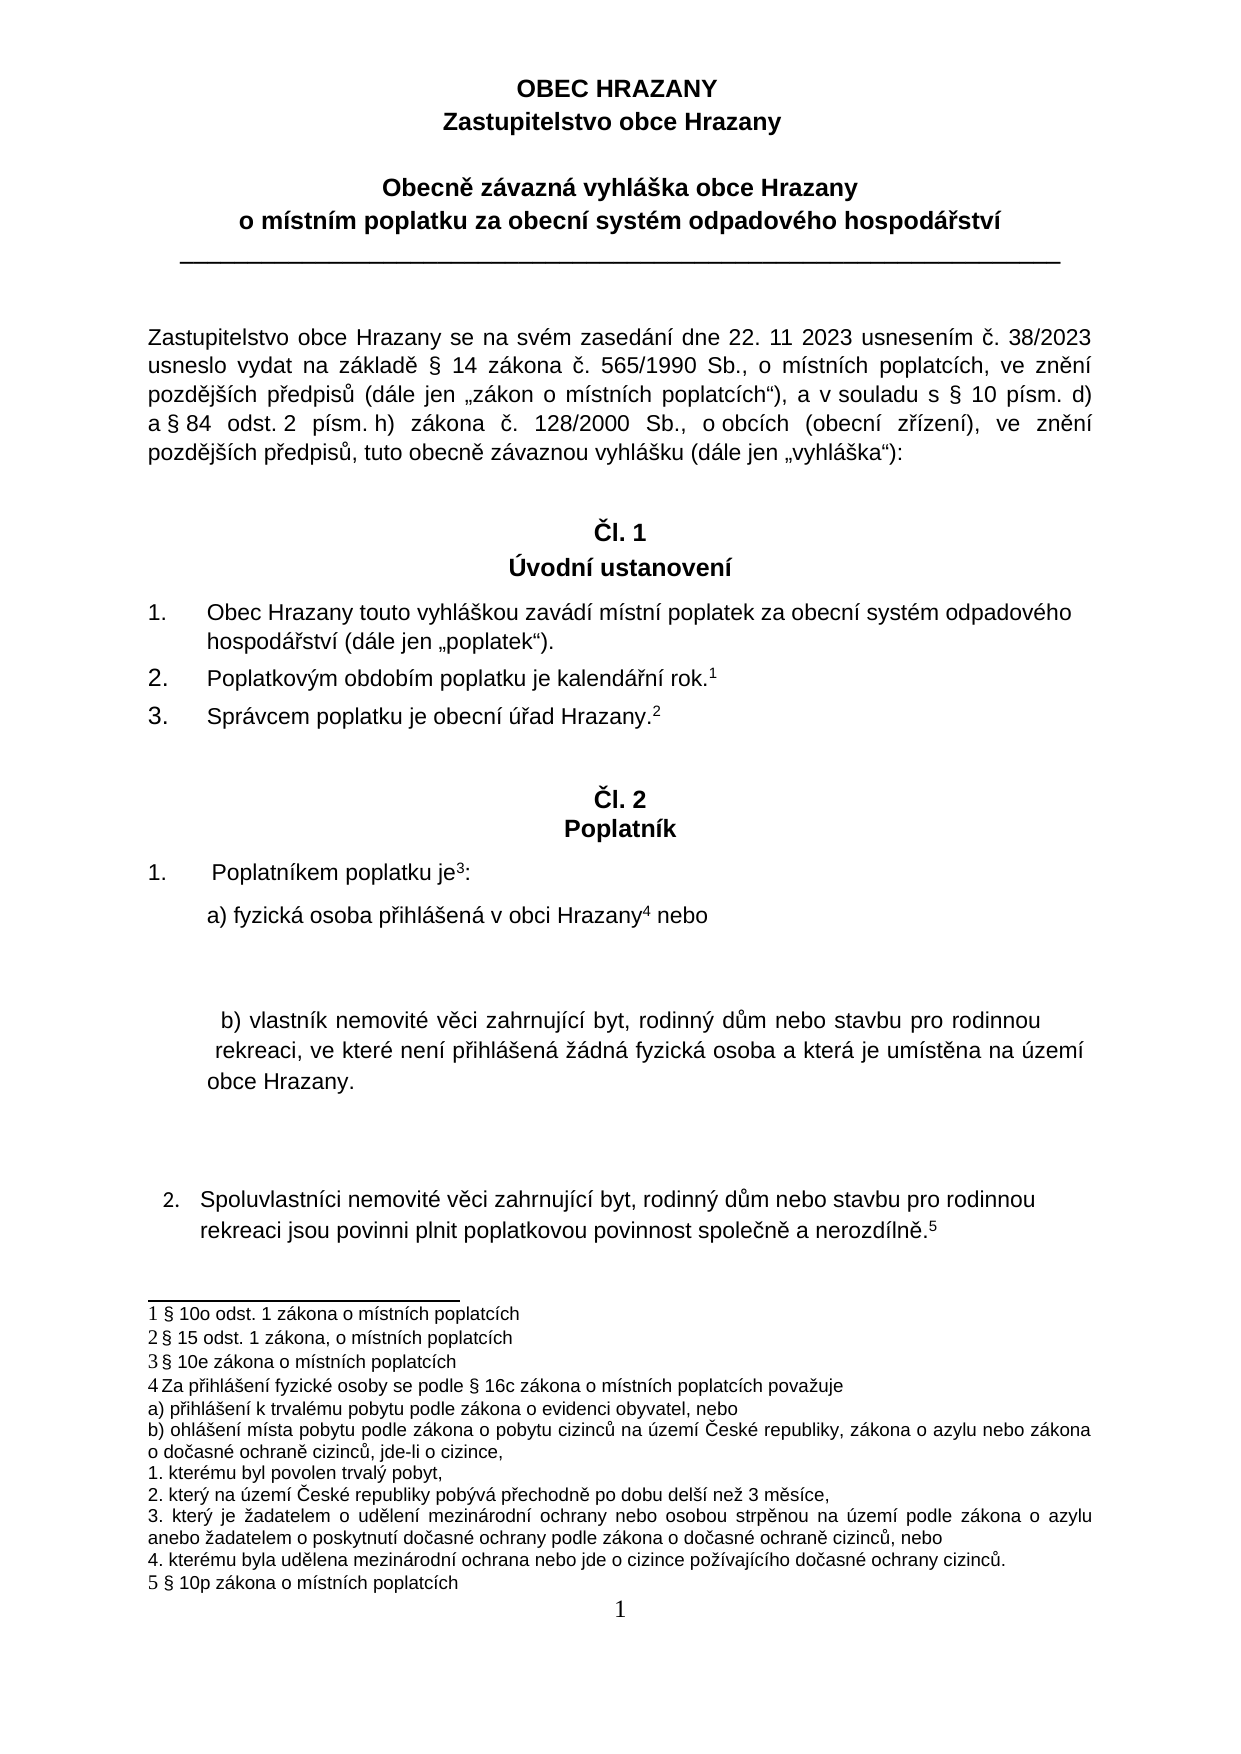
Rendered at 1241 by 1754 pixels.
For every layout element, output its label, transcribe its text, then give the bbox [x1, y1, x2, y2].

list Obec Hrazany touto vyhláškou zavádí místní poplatek za obecní systém odpadového hospodářství (dále jen „poplatek“). [148, 599, 1093, 654]
text 1. Poplatníkem poplatku je: [148, 859, 1093, 886]
text Zastupitelstvo obce Hrazany [369, 107, 1093, 136]
text 4. kterému byla udělena mezinárodní ochrana nebo jde o cizince požívajícího dočasné ochrany cizinců. [148, 1548, 1093, 1570]
list § 15 odst. 1 zákona, o místních poplatcích [148, 1325, 1093, 1349]
list Správcem poplatku je obecní úřad Hrazany. [148, 701, 1093, 729]
list § 10o odst. 1 zákona o místních poplatcích [148, 1301, 1093, 1325]
text Úvodní ustanovení [148, 553, 1093, 582]
text Čl. 2 [148, 785, 1093, 814]
text 2. který na území České republiky pobývá přechodně po dobu delší než 3 měsíce, [148, 1484, 1093, 1505]
text § 10e zákona o místních poplatcích [148, 1349, 1093, 1373]
text o místním poplatku za obecní systém odpadového hospodářství [148, 206, 1093, 234]
text 1. kterému byl povolen trvalý pobyt, [148, 1462, 1093, 1484]
list Poplatkovým obdobím poplatku je kalendářní rok. [148, 663, 1093, 692]
text _________________________________________________________________ [148, 234, 1093, 266]
text Poplatník [148, 814, 1093, 843]
text a) fyzická osoba přihlášená v obci Hrazany nebo [148, 902, 1093, 928]
text Čl. 1 [148, 518, 1093, 547]
text Za přihlášení fyzické osoby se podle § 16c zákona o místních poplatcích považuje [148, 1373, 1093, 1397]
text b) ohlášení místa pobytu podle zákona o pobytu cizinců na území České republiky, zákona o azylu nebo zákona o dočasné ochraně cizinců, jde-li o cizince, [148, 1419, 1093, 1462]
list Spoluvlastníci nemovité věci zahrnující byt, rodinný dům nebo stavbu pro rodinnou rekreaci jsou povinni plnit poplatkovou povinnost společně a nerozdílně. [162, 1185, 1093, 1244]
text 3. který je žadatelem o udělení mezinárodní ochrany nebo osobou strpěnou na území podle zákona o azylu anebo žadatelem o poskytnutí dočasné ochrany podle zákona o dočasné ochraně cizinců, nebo [148, 1505, 1093, 1548]
text OBEC HRAZANY [443, 74, 1093, 102]
text Obecně závazná vyhláška obce Hrazany [148, 173, 1093, 202]
text a) přihlášení k trvalému pobytu podle zákona o evidenci obyvatel, nebo [148, 1397, 1093, 1419]
list § 10p zákona o místních poplatcích [148, 1570, 1093, 1594]
text Zastupitelstvo obce Hrazany se na svém zasedání dne 22. 11 2023 usnesením č. 38/2023 usneslo vydat na základě § 14 zákona č. 565/1990 Sb., o místních poplatcích, ve znění pozdějších předpisů (dále jen „zákon o místních poplatcích“), a v souladu s § 10 písm. d) a § 84 odst. 2 písm. h) zákona č. 128/2000 Sb., o obcích (obecní zřízení), ve znění pozdějších předpisů, tuto obecně závaznou vyhlášku (dále jen „vyhláška“): [148, 323, 1093, 466]
text b) vlastník nemovité věci zahrnující byt, rodinný dům nebo stavbu pro rodinnou rekreaci, ve které není přihlášená žádná fyzická osoba a která je umístěna na území obce Hrazany. [162, 1007, 1093, 1094]
